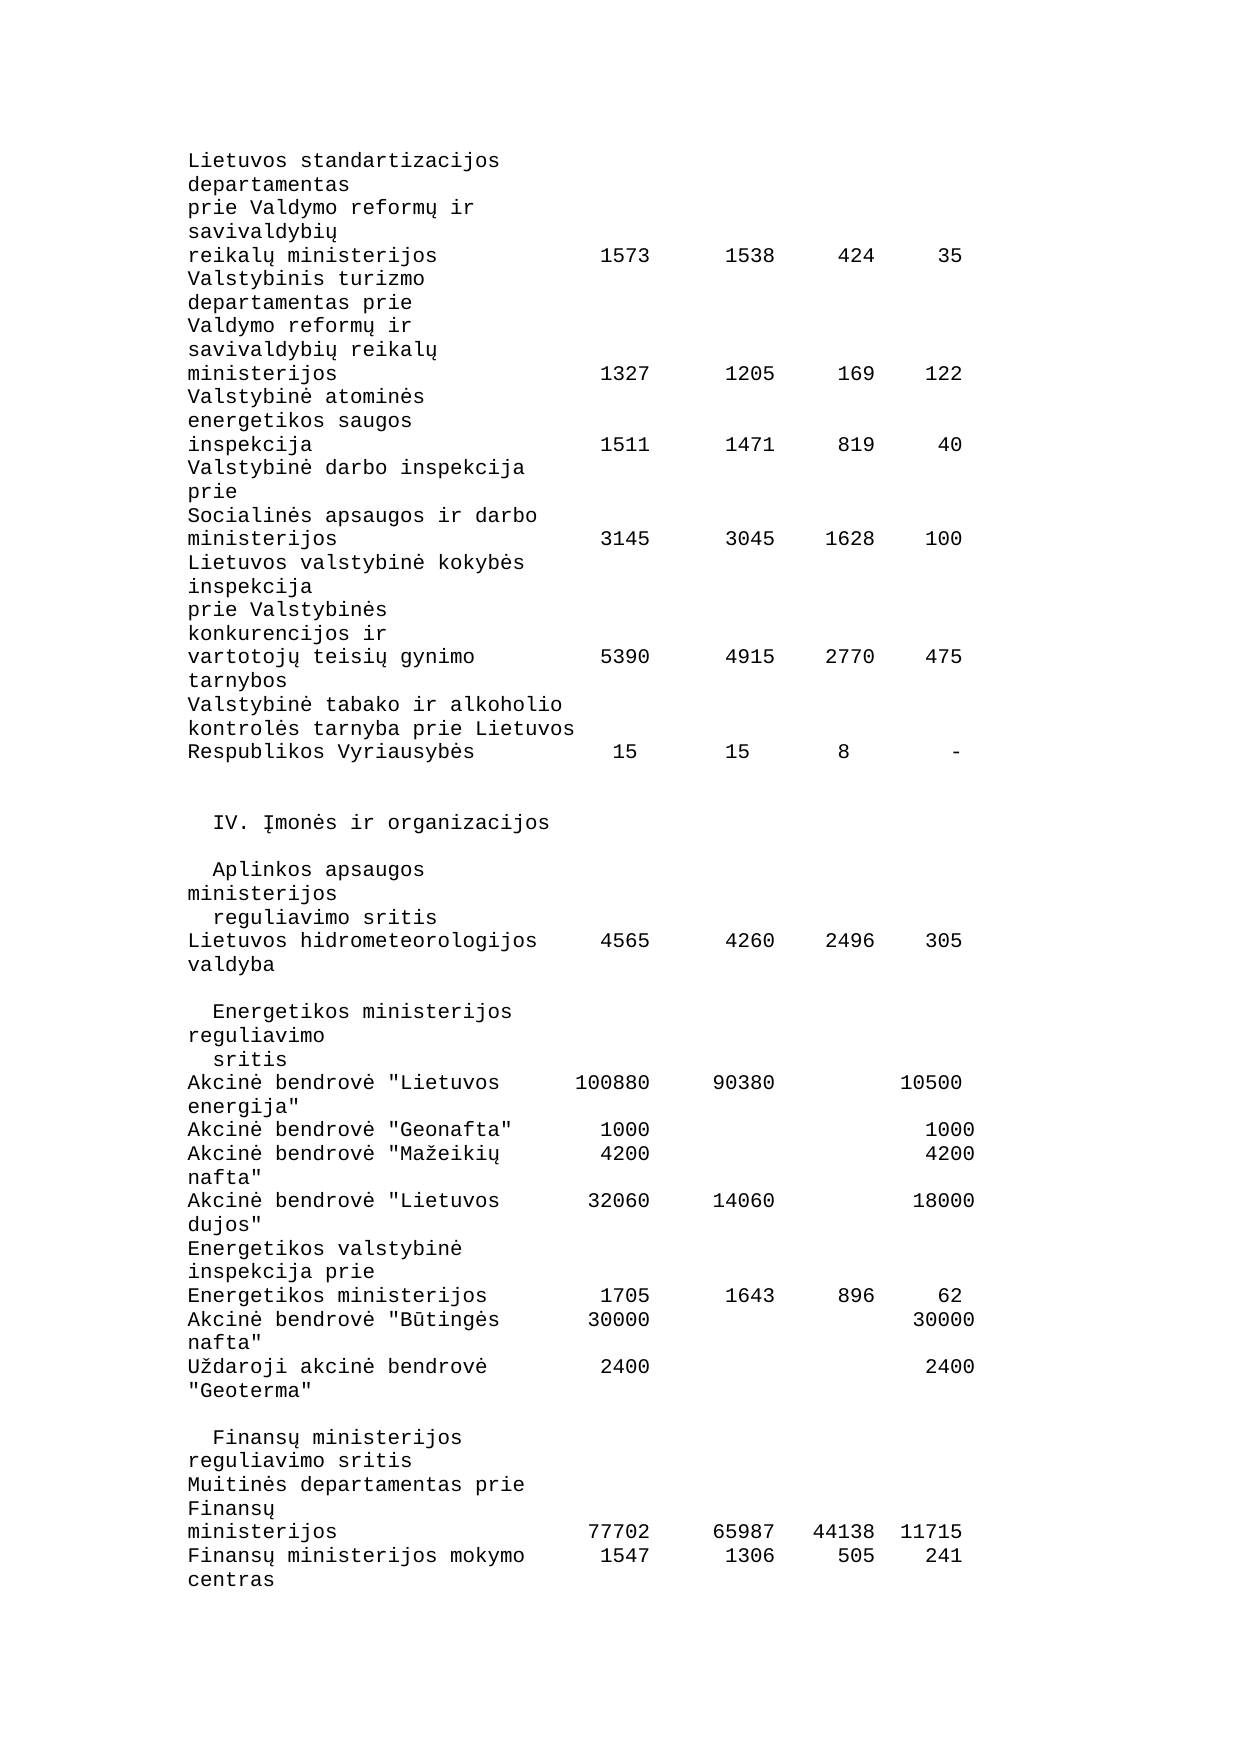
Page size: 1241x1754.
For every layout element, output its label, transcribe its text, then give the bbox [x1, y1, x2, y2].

text Muitinės departamentas prie [187, 1474, 1053, 1498]
text kontrolės tarnyba prie Lietuvos [187, 717, 1053, 741]
text ministerijos 1327 1205 169 122 [187, 363, 1053, 386]
text Lietuvos standartizacijos [187, 150, 1053, 174]
text sritis [187, 1048, 1053, 1072]
text inspekcija [187, 576, 1053, 599]
text ministerijos 77702 65987 44138 11715 [187, 1521, 1053, 1545]
text reguliavimo sritis [187, 907, 1053, 930]
text valdyba [187, 954, 1053, 978]
text Aplinkos apsaugos [187, 859, 1053, 883]
text Uždaroji akcinė bendrovė 2400 2400 [187, 1356, 1053, 1379]
text Finansų ministerijos mokymo 1547 1306 505 241 [187, 1545, 1053, 1569]
text reguliavimo [187, 1025, 1053, 1048]
text departamentas prie [187, 292, 1053, 316]
text Lietuvos hidrometeorologijos 4565 4260 2496 305 [187, 930, 1053, 954]
text savivaldybių reikalų [187, 339, 1053, 363]
text Socialinės apsaugos ir darbo [187, 505, 1053, 528]
text Akcinė bendrovė "Lietuvos 100880 90380 10500 [187, 1072, 1053, 1096]
text prie Valdymo reformų ir [187, 197, 1053, 221]
text ministerijos [187, 883, 1053, 907]
text Finansų [187, 1498, 1053, 1521]
text Energetikos ministerijos [187, 1001, 1053, 1025]
text Valstybinė tabako ir alkoholio [187, 694, 1053, 717]
text departamentas [187, 174, 1053, 197]
text Energetikos ministerijos 1705 1643 896 62 [187, 1285, 1053, 1309]
text reikalų ministerijos 1573 1538 424 35 [187, 244, 1053, 268]
text Finansų ministerijos [187, 1427, 1053, 1451]
text Akcinė bendrovė "Mažeikių 4200 4200 [187, 1143, 1053, 1167]
text konkurencijos ir [187, 623, 1053, 647]
text ministerijos 3145 3045 1628 100 [187, 528, 1053, 552]
text "Geoterma" [187, 1379, 1053, 1403]
text Akcinė bendrovė "Būtingės 30000 30000 [187, 1309, 1053, 1332]
text prie [187, 481, 1053, 505]
text Energetikos valstybinė [187, 1238, 1053, 1261]
text Valstybinis turizmo [187, 268, 1053, 292]
text Akcinė bendrovė "Lietuvos 32060 14060 18000 [187, 1190, 1053, 1214]
text IV. Įmonės ir organizacijos [187, 812, 1053, 836]
text savivaldybių [187, 221, 1053, 244]
text Valdymo reformų ir [187, 316, 1053, 339]
text centras [187, 1569, 1053, 1592]
text inspekcija prie [187, 1261, 1053, 1285]
text Valstybinė atominės [187, 386, 1053, 410]
text nafta" [187, 1167, 1053, 1190]
text energetikos saugos [187, 410, 1053, 434]
text reguliavimo sritis [187, 1451, 1053, 1474]
text Lietuvos valstybinė kokybės [187, 552, 1053, 576]
text energija" [187, 1096, 1053, 1119]
text Valstybinė darbo inspekcija [187, 457, 1053, 481]
text inspekcija 1511 1471 819 40 [187, 434, 1053, 457]
text prie Valstybinės [187, 599, 1053, 623]
text dujos" [187, 1214, 1053, 1238]
text vartotojų teisių gynimo 5390 4915 2770 475 [187, 647, 1053, 670]
text tarnybos [187, 670, 1053, 694]
text nafta" [187, 1332, 1053, 1356]
text Respublikos Vyriausybės 15 15 8 - [187, 741, 1053, 765]
text Akcinė bendrovė "Geonafta" 1000 1000 [187, 1119, 1053, 1143]
